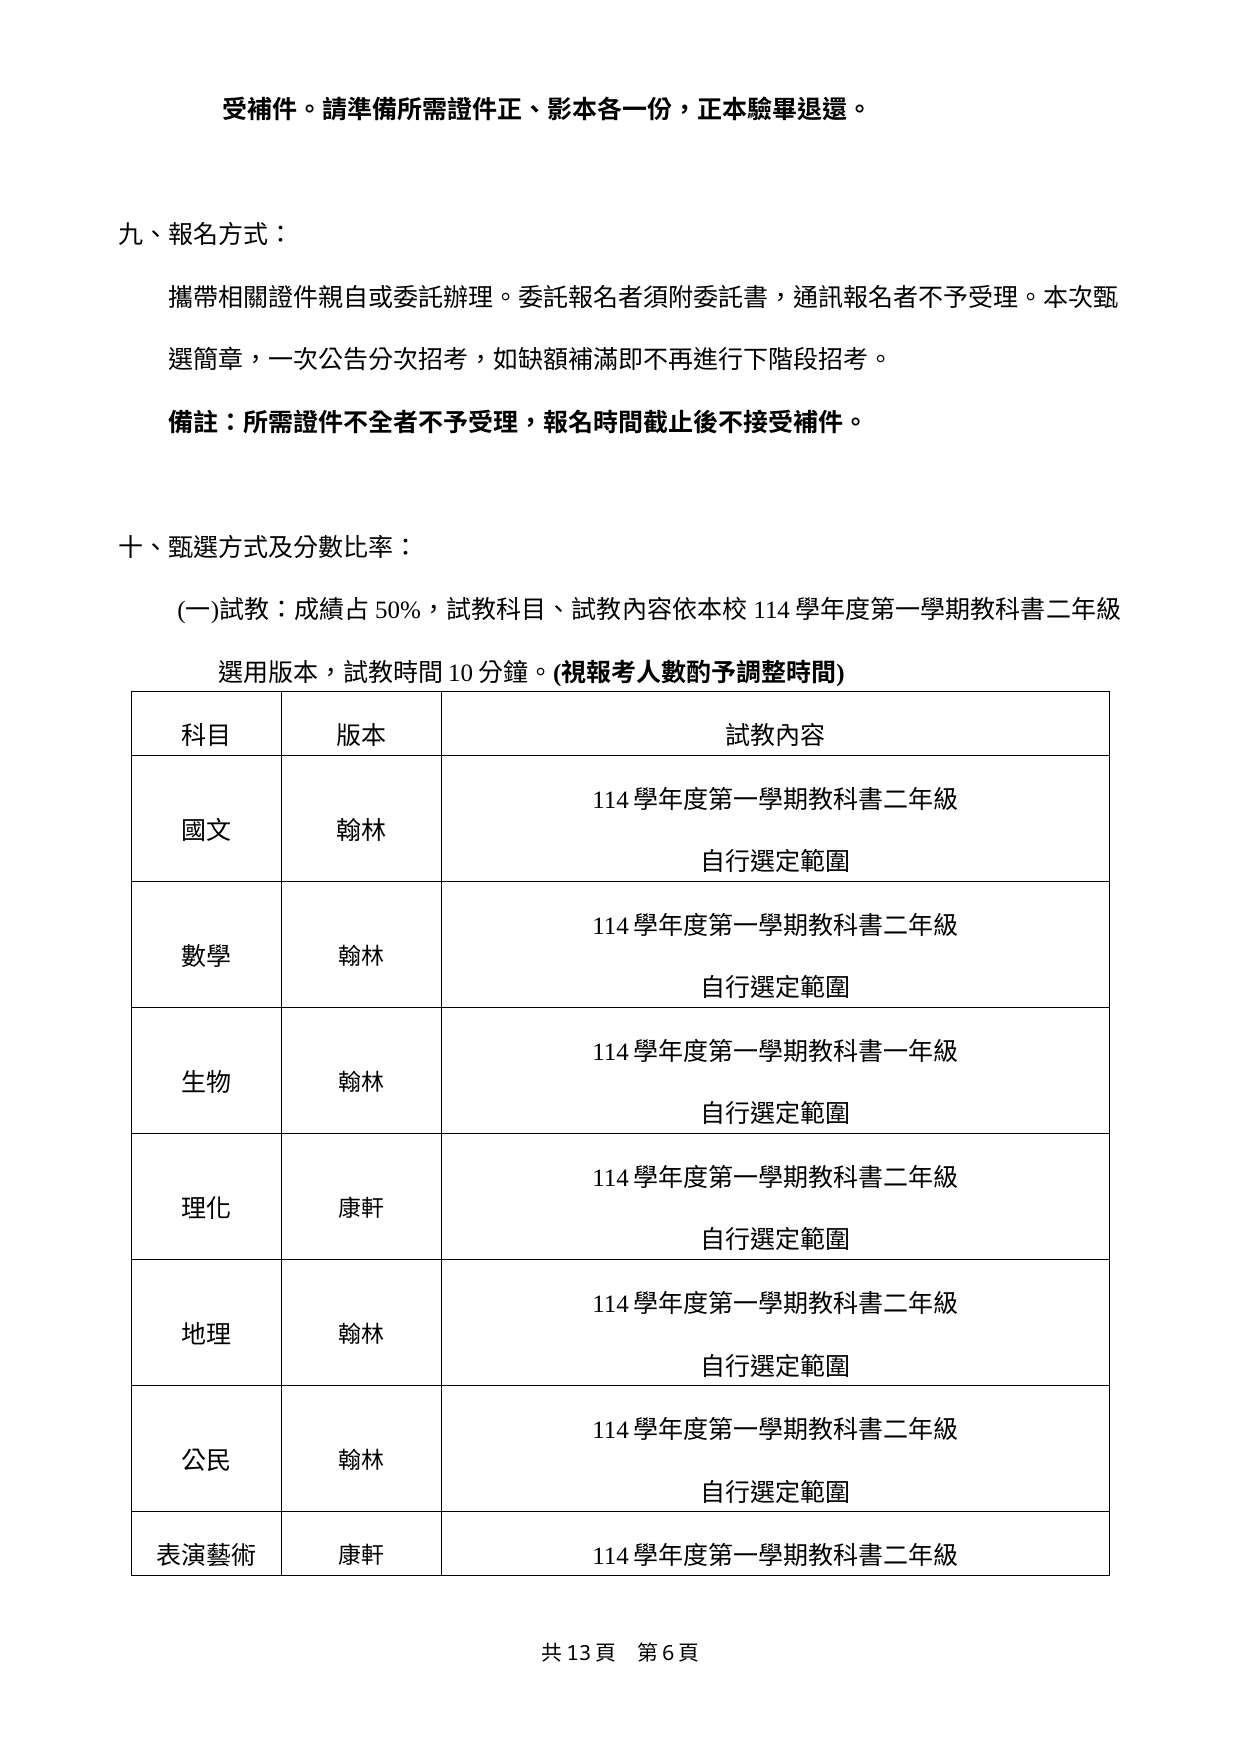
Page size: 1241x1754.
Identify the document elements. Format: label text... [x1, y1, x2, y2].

table_cell 地理 [132, 1260, 281, 1385]
text 攜帶相關證件親自或委託辦理。委託報名者須附委託書，通訊報名者不予受理。本次甄 [118, 254, 1122, 316]
table_cell 翰林 [282, 1260, 441, 1385]
table_header 試教內容 [442, 692, 1109, 755]
table_header 版本 [282, 692, 441, 755]
table_cell 翰林 [282, 1008, 441, 1133]
table_cell 114學年度第一學期教科書二年級 自行選定範圍 [442, 1386, 1109, 1511]
table_cell 114學年度第一學期教科書二年級 自行選定範圍 [442, 1260, 1109, 1385]
text 選簡章，一次公告分次招考，如缺額補滿即不再進行下階段招考。 [118, 316, 1122, 379]
table_cell 康軒 [282, 1134, 441, 1259]
table_cell 114學年度第一學期教科書二年級 自行選定範圍 [442, 882, 1109, 1007]
table_cell 表演藝術 [132, 1512, 281, 1574]
table_cell 生物 [132, 1008, 281, 1133]
table_cell 翰林 [282, 882, 441, 1007]
table_cell 數學 [132, 882, 281, 1007]
table_cell 公民 [132, 1386, 281, 1511]
table_cell 理化 [132, 1134, 281, 1259]
table_cell 翰林 [282, 1386, 441, 1511]
text 受補件。請準備所需證件正、影本各一份，正本驗畢退還。 [156, 66, 1122, 129]
text 十、甄選方式及分數比率： [118, 504, 1122, 566]
table_cell 114學年度第一學期教科書二年級 自行選定範圍 [442, 756, 1109, 881]
table_cell 翰林 [282, 756, 441, 881]
table_cell 國文 [132, 756, 281, 881]
table_cell 114學年度第一學期教科書二年級 自行選定範圍 [442, 1134, 1109, 1259]
table_cell 114學年度第一學期教科書二年級 [442, 1512, 1109, 1574]
text 九、報名方式： [118, 191, 1122, 254]
text (一)試教：成績占50%，試教科目、試教內容依本校114學年度第一學期教科書二年級選用版本，試教時間10分鐘。(視報考人數酌予調整時間) [177, 566, 1122, 691]
table_cell 114學年度第一學期教科書一年級 自行選定範圍 [442, 1008, 1109, 1133]
table_header 科目 [132, 692, 281, 755]
text 備註：所需證件不全者不予受理，報名時間截止後不接受補件。 [118, 379, 1122, 441]
table_cell 康軒 [282, 1512, 441, 1574]
